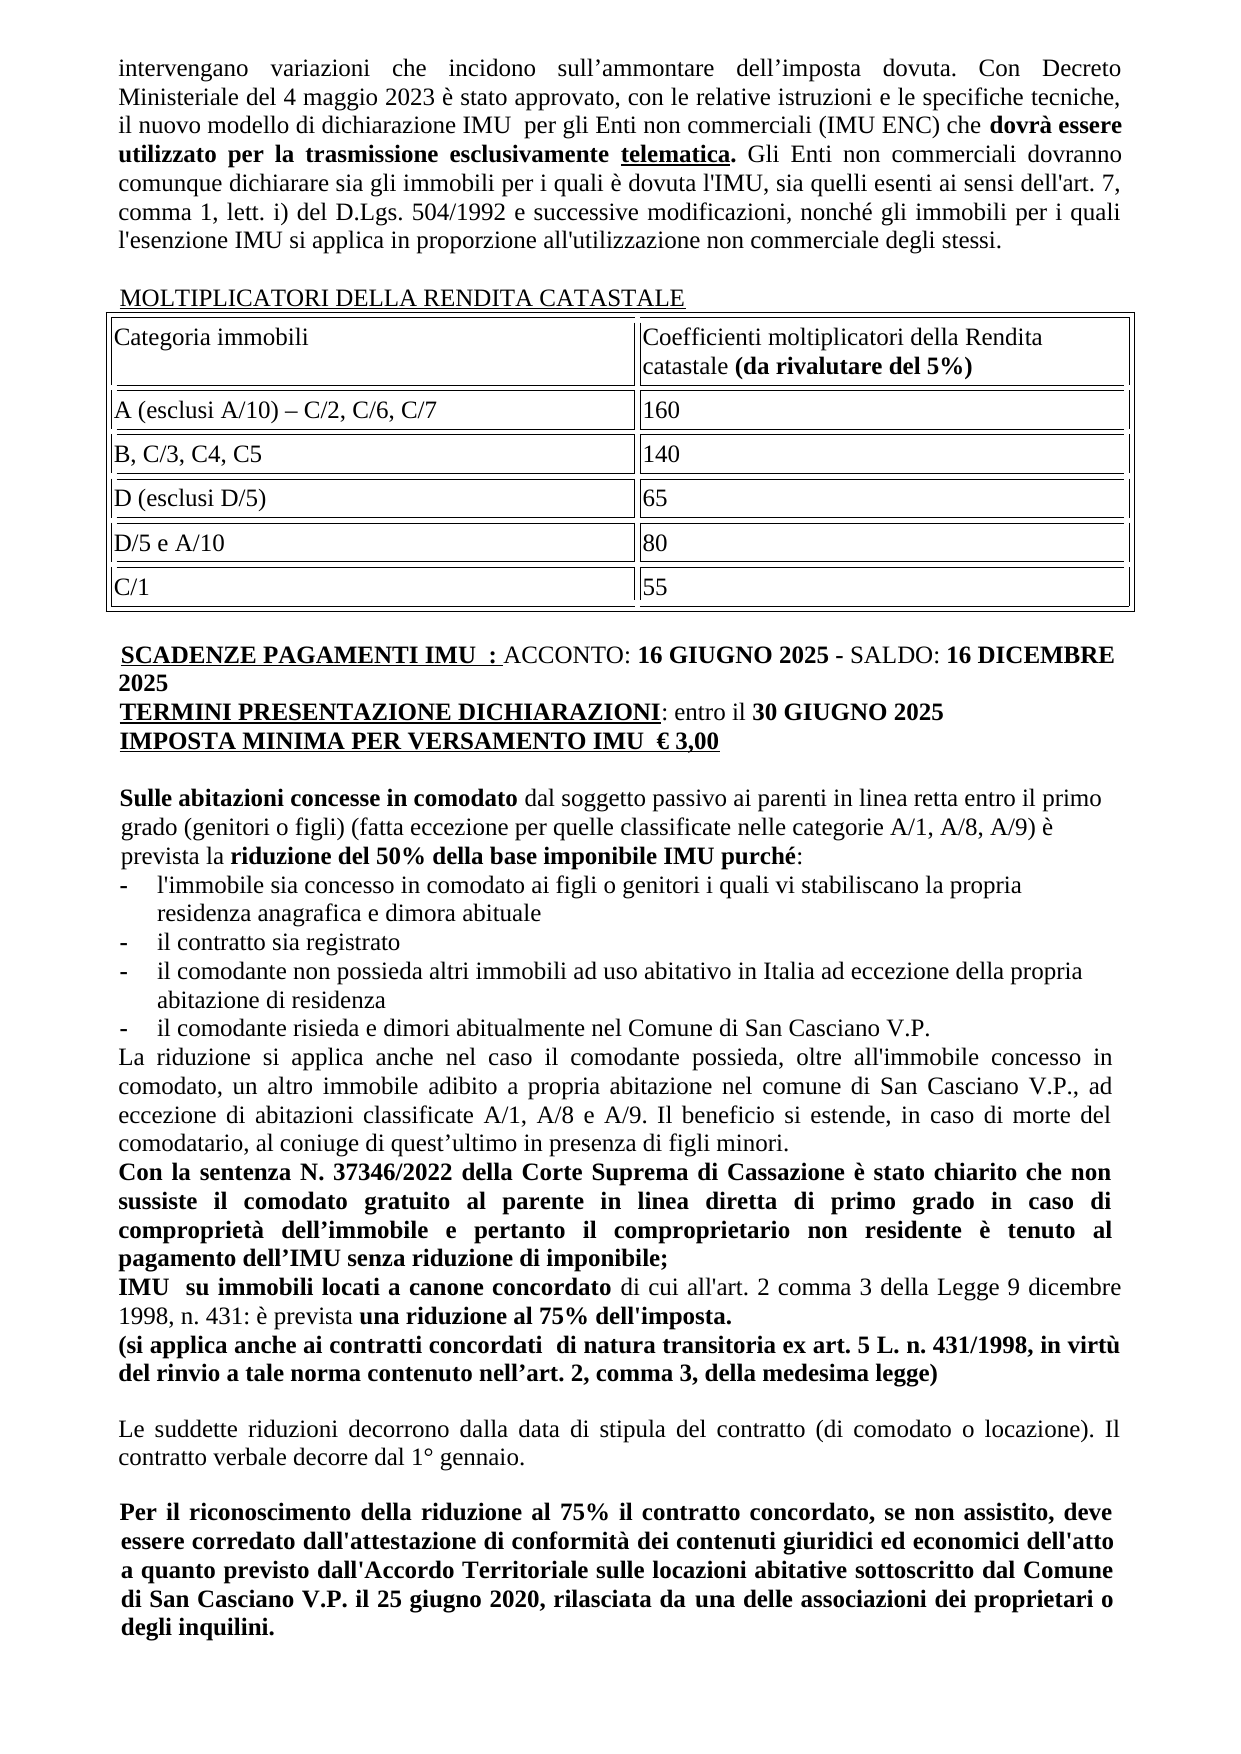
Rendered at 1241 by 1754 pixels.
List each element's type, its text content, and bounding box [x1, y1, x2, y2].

text SCADENZE PAGAMENTI IMU : ACCONTO: 16 GIUGNO 2025 - SALDO: 16 DICEMBRE 2025 [118, 640, 1122, 697]
table_cell D (esclusi D/5) [109, 473, 637, 517]
table_cell 80 [637, 517, 1132, 561]
text Sulle abitazioni concesse in comodato dal soggetto passivo ai parenti in linea retta entro il primo grado (genitori o figli) (fatta eccezione per quelle classificate nelle categorie A/1, A/8, A/9) è prevista la riduzione del 50% della base imponibile IMU purché: [119, 783, 1113, 870]
text MOLTIPLICATORI DELLA RENDITA CATASTALE [117, 283, 1157, 312]
text Per il riconoscimento della riduzione al 75% il contratto concordato, se non assistito, deve essere corredato dall'attestazione di conformità dei contenuti giuridici ed economici dell'atto a quanto previsto dall'Accordo Territoriale sulle locazioni abitative sottoscritto dal Comune di San Casciano V.P. il 25 giugno 2020, rilasciata da una delle associazioni dei proprietari o degli inquilini. [119, 1497, 1114, 1641]
text intervengano variazioni che incidono sull’ammontare dell’imposta dovuta. Con Decreto Ministeriale del 4 maggio 2023 è stato approvato, con le relative istruzioni e le specifiche tecniche, il nuovo modello di dichiarazione IMU per gli Enti non commerciali (IMU ENC) che dovrà essere utilizzato per la trasmissione esclusivamente telematica. Gli Enti non commerciali dovranno comunque dichiarare sia gli immobili per i quali è dovuta l'IMU, sia quelli esenti ai sensi dell'art. 7, comma 1, lett. i) del D.Lgs. 504/1992 e successive modificazioni, nonché gli immobili per i quali l'esenzione IMU si applica in proporzione all'utilizzazione non commerciale degli stessi. [118, 53, 1122, 254]
text IMU su immobili locati a canone concordato di cui all'art. 2 comma 3 della Legge 9 dicembre 1998, n. 431: è prevista una riduzione al 75% dell'imposta. [118, 1272, 1122, 1330]
list il contratto sia registrato [119, 927, 1122, 956]
table_header Coefficienti moltiplicatori della Rendita catastale (da rivalutare del 5%) [637, 313, 1132, 385]
list l'immobile sia concesso in comodato ai figli o genitori i quali vi stabiliscano la propria residenza anagrafica e dimora abituale [119, 870, 1113, 927]
table_cell 160 [637, 385, 1132, 429]
text IMPOSTA MINIMA PER VERSAMENTO IMU € 3,00 [119, 726, 1122, 755]
table_cell 140 [637, 429, 1132, 473]
table_cell 55 [637, 561, 1132, 606]
table_cell A (esclusi A/10) – C/2, C/6, C/7 [109, 385, 637, 429]
list il comodante non possieda altri immobili ad uso abitativo in Italia ad eccezione della propria abitazione di residenza [119, 956, 1122, 1013]
table_header Categoria immobili [109, 313, 637, 385]
list il comodante risieda e dimori abitualmente nel Comune di San Casciano V.P. [119, 1013, 1122, 1042]
table_cell 65 [637, 473, 1132, 517]
table_cell B, C/3, C4, C5 [109, 429, 637, 473]
table_cell C/1 [109, 561, 637, 606]
table_cell D/5 e A/10 [109, 517, 637, 561]
text TERMINI PRESENTAZIONE DICHIARAZIONI: entro il 30 GIUGNO 2025 [119, 697, 1122, 726]
text La riduzione si applica anche nel caso il comodante possieda, oltre all'immobile concesso in comodato, un altro immobile adibito a propria abitazione nel comune di San Casciano V.P., ad eccezione di abitazioni classificate A/1, A/8 e A/9. Il beneficio si estende, in caso di morte del comodatario, al coniuge di quest’ultimo in presenza di figli minori. [118, 1042, 1113, 1157]
text Con la sentenza N. 37346/2022 della Corte Suprema di Cassazione è stato chiarito che non sussiste il comodato gratuito al parente in linea diretta di primo grado in caso di comproprietà dell’immobile e pertanto il comproprietario non residente è tenuto al pagamento dell’IMU senza riduzione di imponibile; [118, 1157, 1113, 1272]
text Le suddette riduzioni decorrono dalla data di stipula del contratto (di comodato o locazione). Il contratto verbale decorre dal 1° gennaio. [118, 1414, 1122, 1471]
text (si applica anche ai contratti concordati di natura transitoria ex art. 5 L. n. 431/1998, in virtù del rinvio a tale norma contenuto nell’art. 2, comma 3, della medesima legge) [118, 1330, 1122, 1387]
